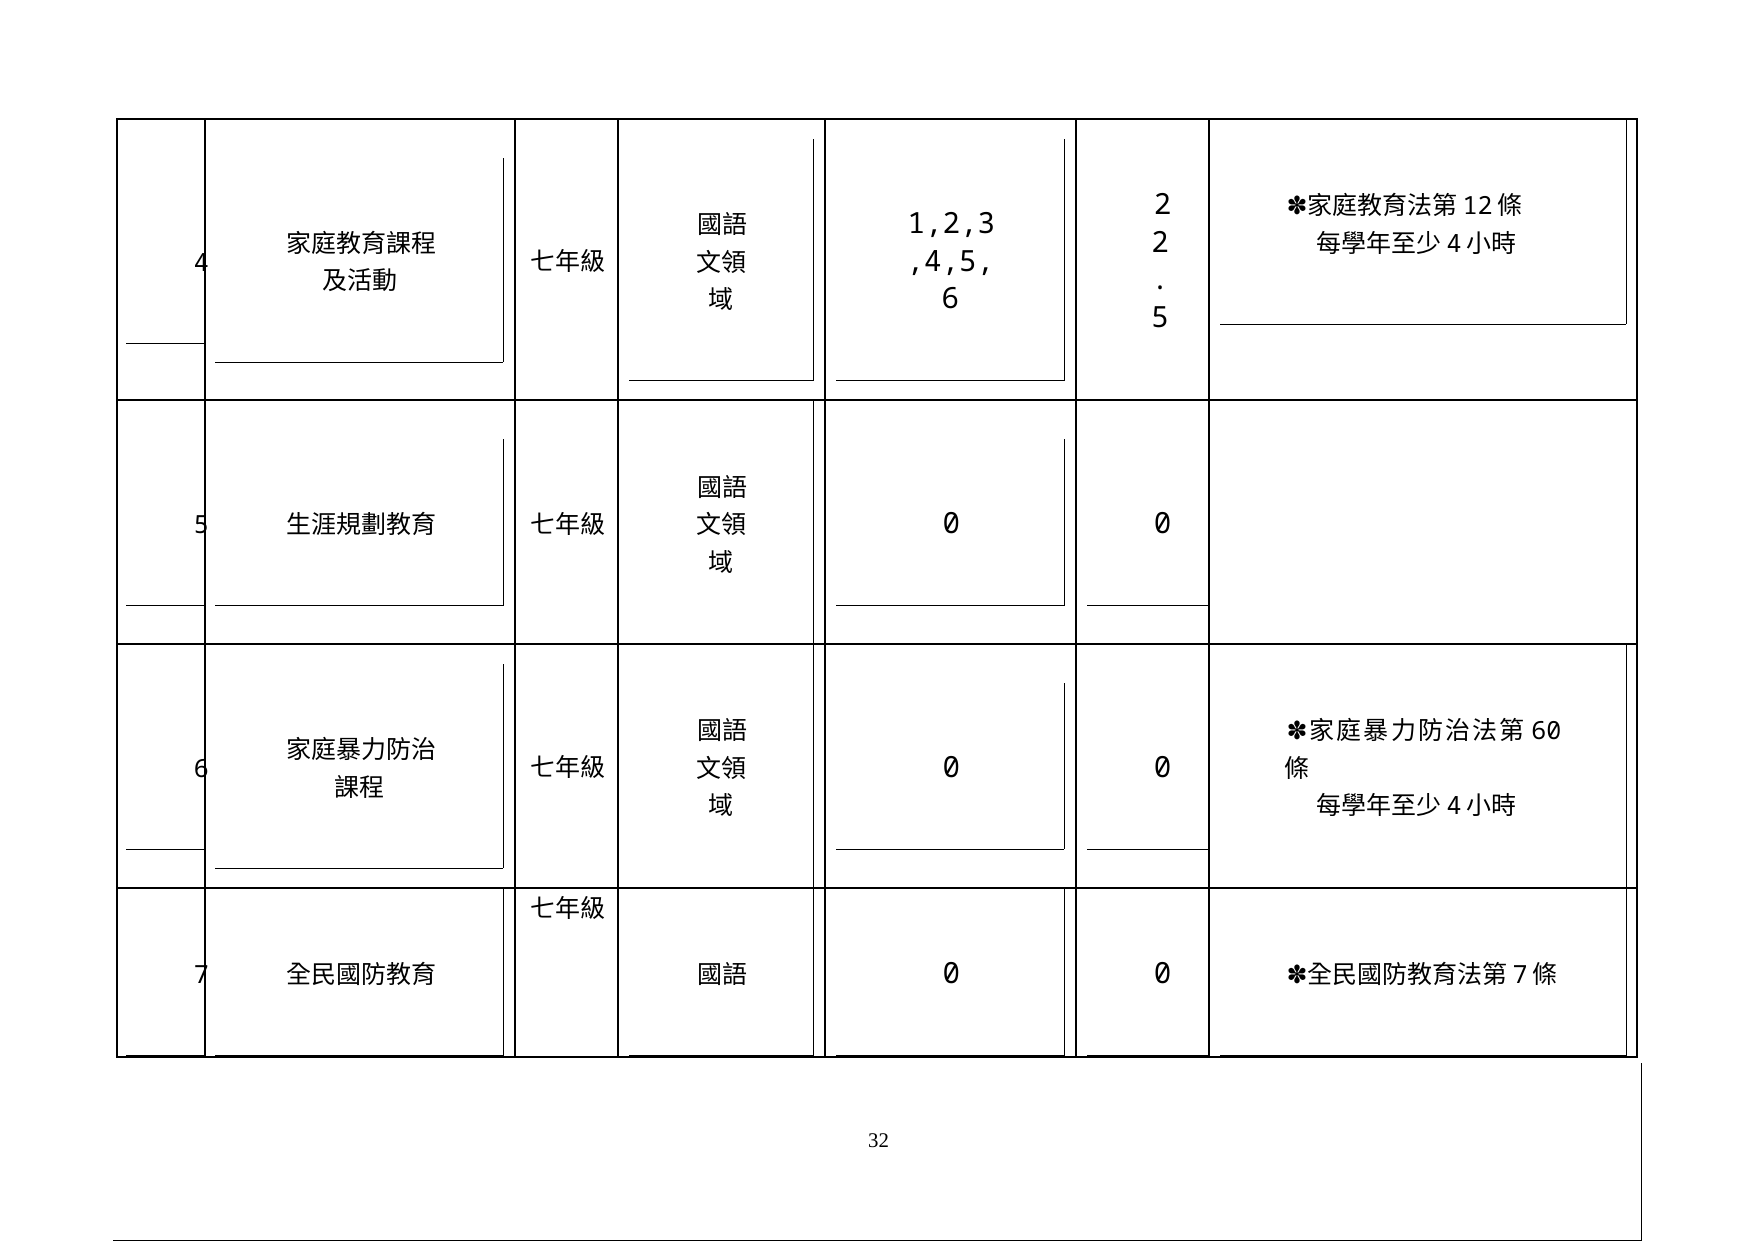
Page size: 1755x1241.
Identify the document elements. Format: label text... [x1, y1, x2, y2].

table_cell 0 [826, 401, 1075, 643]
table_cell 七年級 [516, 401, 617, 643]
table_cell 國語文領域 [619, 401, 813, 643]
table_cell [814, 401, 824, 643]
table_cell 家庭教育課程及活動 [206, 120, 514, 399]
table_cell ✽家庭教育法第12條 每學年至少4小時 [1210, 120, 1636, 399]
table_cell 七年級 [516, 645, 617, 887]
table_cell 22.5 [1077, 120, 1208, 399]
table_cell ✽家庭暴力防治法第60條 每學年至少4小時 [1210, 645, 1626, 887]
table_cell [1627, 645, 1636, 887]
table_cell 0 [826, 645, 1075, 887]
table_cell [504, 889, 514, 1056]
table_cell [1627, 889, 1636, 1056]
table_cell 七年級 [516, 889, 617, 1056]
table_cell 7 [118, 889, 204, 1056]
table_cell 1,2,3,4,5,6 [826, 120, 1075, 399]
table_cell 生涯規劃教育 [206, 401, 514, 643]
table_cell 5 [118, 401, 204, 643]
table_cell [1210, 401, 1636, 643]
table_cell 國語文領域 [619, 120, 824, 399]
table_cell 0 [1077, 889, 1208, 1056]
table_cell 國語文領域 [619, 645, 813, 887]
table_cell 七年級 [516, 120, 617, 399]
table_cell [1065, 889, 1075, 1056]
table_cell 家庭暴力防治課程 [206, 645, 514, 887]
table_cell ✽全民國防教育法第7條 [1210, 889, 1626, 1056]
table_cell 全民國防教育 [206, 889, 503, 1056]
table_cell 4 [118, 120, 204, 399]
table_cell 0 [826, 889, 1064, 1056]
table_cell 6 [118, 645, 204, 887]
table_cell 國語 [619, 889, 813, 1056]
table_cell [814, 645, 824, 887]
table_cell [814, 889, 824, 1056]
table_cell 0 [1077, 645, 1208, 887]
table_cell 0 [1077, 401, 1208, 643]
